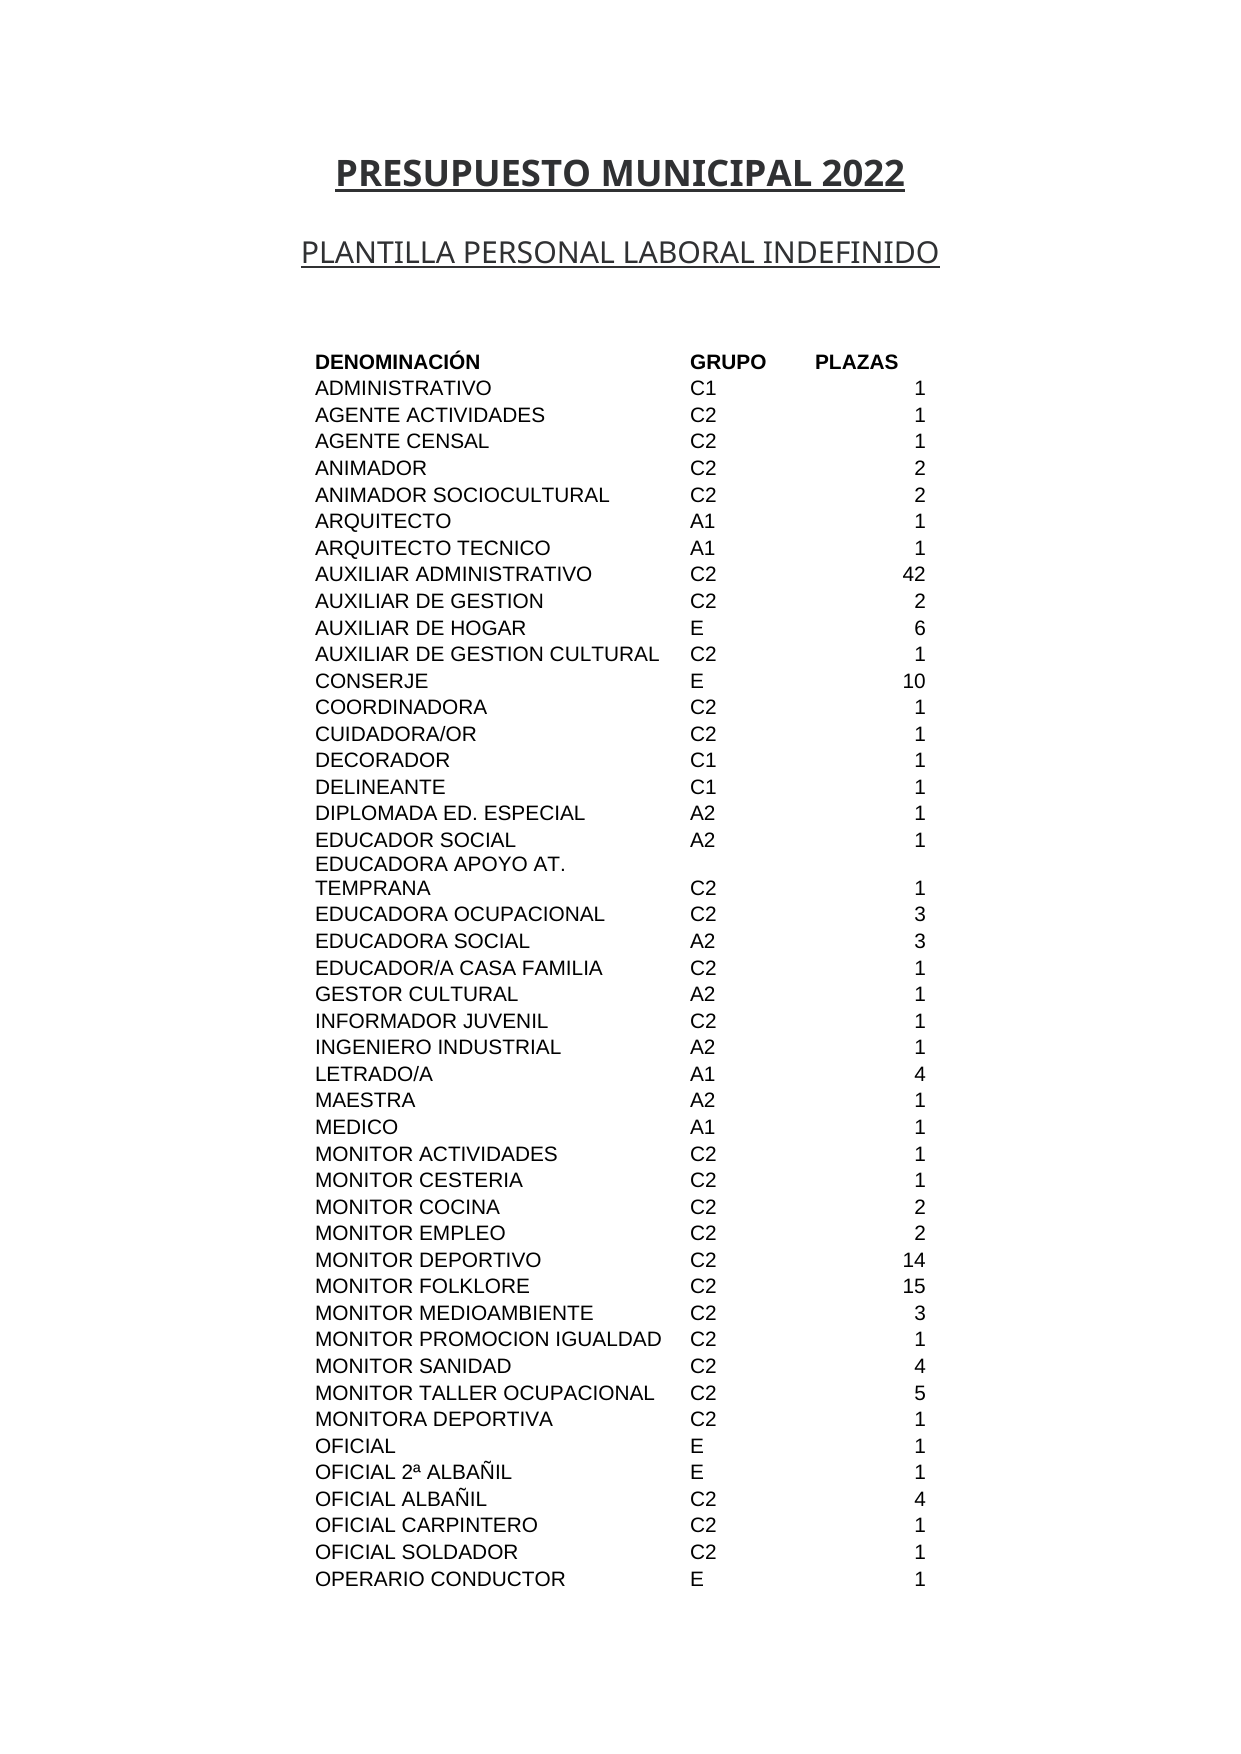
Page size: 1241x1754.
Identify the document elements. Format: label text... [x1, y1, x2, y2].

table_cell C1 [683, 772, 808, 799]
table_cell DELINEANTE [308, 772, 683, 799]
table_cell OFICIAL ALBAÑIL [308, 1484, 683, 1511]
subtitle PRESUPUESTO MUNICIPAL 2022 [177, 148, 1063, 197]
table_cell E [683, 1458, 808, 1484]
table_cell C2 [683, 427, 808, 453]
table_cell 3 [808, 926, 933, 953]
table_cell 1 [808, 506, 933, 533]
table_cell E [683, 666, 808, 692]
table_cell C2 [683, 560, 808, 586]
table_cell MONITOR FOLKLORE [308, 1272, 683, 1298]
table_cell C2 [683, 1192, 808, 1218]
table_cell 1 [808, 1165, 933, 1192]
table_cell E [683, 1564, 808, 1590]
table_cell 1 [808, 1033, 933, 1059]
table_cell 15 [808, 1272, 933, 1298]
table_cell C2 [683, 453, 808, 480]
table_cell MONITOR TALLER OCUPACIONAL [308, 1378, 683, 1404]
table_cell 2 [808, 480, 933, 506]
table_cell 1 [808, 639, 933, 666]
table_cell ARQUITECTO [308, 506, 683, 533]
table_cell 6 [808, 613, 933, 639]
table_cell 1 [808, 533, 933, 559]
table_cell EDUCADORA OCUPACIONAL [308, 900, 683, 926]
table_cell 1 [808, 1564, 933, 1590]
table_cell COORDINADORA [308, 693, 683, 719]
table_cell C2 [683, 639, 808, 666]
table_cell ANIMADOR SOCIOCULTURAL [308, 480, 683, 506]
table_cell A2 [683, 979, 808, 1006]
table_cell C2 [683, 719, 808, 746]
table_cell C2 [683, 852, 808, 900]
table_cell 1 [808, 852, 933, 900]
table_cell EDUCADOR/A CASA FAMILIA [308, 953, 683, 979]
table_cell C2 [683, 1378, 808, 1404]
table_header PLAZAS [808, 347, 933, 374]
table_cell 1 [808, 799, 933, 825]
table_cell MONITOR ACTIVIDADES [308, 1139, 683, 1165]
table_cell 1 [808, 1404, 933, 1431]
table_cell OFICIAL [308, 1431, 683, 1457]
table_cell C2 [683, 1139, 808, 1165]
table_cell C1 [683, 374, 808, 400]
table_cell 1 [808, 719, 933, 746]
table_cell OFICIAL 2ª ALBAÑIL [308, 1458, 683, 1484]
table_cell AGENTE CENSAL [308, 427, 683, 453]
table_cell LETRADO/A [308, 1059, 683, 1086]
table_cell E [683, 613, 808, 639]
table_cell C2 [683, 1484, 808, 1511]
table_cell INFORMADOR JUVENIL [308, 1006, 683, 1032]
table_cell 1 [808, 746, 933, 772]
table_cell ADMINISTRATIVO [308, 374, 683, 400]
table_cell DIPLOMADA ED. ESPECIAL [308, 799, 683, 825]
table_cell CUIDADORA/OR [308, 719, 683, 746]
table_cell 1 [808, 979, 933, 1006]
table_cell C2 [683, 1219, 808, 1245]
table_cell C2 [683, 1272, 808, 1298]
table_cell MONITOR MEDIOAMBIENTE [308, 1298, 683, 1325]
table_cell C2 [683, 953, 808, 979]
table_cell MONITOR SANIDAD [308, 1351, 683, 1378]
table_cell 1 [808, 1086, 933, 1112]
table_cell INGENIERO INDUSTRIAL [308, 1033, 683, 1059]
table_cell GESTOR CULTURAL [308, 979, 683, 1006]
table_cell A2 [683, 1086, 808, 1112]
table_cell AUXILIAR ADMINISTRATIVO [308, 560, 683, 586]
table_cell C2 [683, 586, 808, 613]
table_cell AUXILIAR DE GESTION [308, 586, 683, 613]
table_cell OFICIAL CARPINTERO [308, 1511, 683, 1537]
table_cell C2 [683, 1404, 808, 1431]
table_cell EDUCADORA SOCIAL [308, 926, 683, 953]
table_cell A2 [683, 1033, 808, 1059]
table_cell 4 [808, 1059, 933, 1086]
table_cell CONSERJE [308, 666, 683, 692]
table_cell 1 [808, 1325, 933, 1351]
table_cell E [683, 1431, 808, 1457]
subtitle PLANTILLA PERSONAL LABORAL INDEFINIDO [177, 231, 1063, 272]
table_cell 3 [808, 900, 933, 926]
table_cell 1 [808, 1139, 933, 1165]
table_cell 1 [808, 1458, 933, 1484]
table_cell MONITOR DEPORTIVO [308, 1245, 683, 1272]
table_cell 1 [808, 427, 933, 453]
table_cell A2 [683, 926, 808, 953]
table_cell AGENTE ACTIVIDADES [308, 400, 683, 427]
table_cell MAESTRA [308, 1086, 683, 1112]
table_cell 1 [808, 400, 933, 427]
table_cell C2 [683, 693, 808, 719]
table_cell A1 [683, 533, 808, 559]
table_cell C2 [683, 1006, 808, 1032]
table_cell 42 [808, 560, 933, 586]
table_cell 1 [808, 772, 933, 799]
table_cell 10 [808, 666, 933, 692]
table_cell 14 [808, 1245, 933, 1272]
table_header GRUPO [683, 347, 808, 374]
table_cell OPERARIO CONDUCTOR [308, 1564, 683, 1590]
table_cell 1 [808, 825, 933, 852]
table_cell A2 [683, 825, 808, 852]
table_cell EDUCADORA APOYO AT. TEMPRANA [308, 852, 683, 900]
table_cell A1 [683, 1112, 808, 1139]
table_cell MONITORA DEPORTIVA [308, 1404, 683, 1431]
table_cell 4 [808, 1351, 933, 1378]
table_cell 3 [808, 1298, 933, 1325]
table_cell C2 [683, 1298, 808, 1325]
table_cell OFICIAL SOLDADOR [308, 1537, 683, 1564]
table_cell 2 [808, 1192, 933, 1218]
table_cell 4 [808, 1484, 933, 1511]
table_cell 2 [808, 586, 933, 613]
table_cell C2 [683, 1537, 808, 1564]
table_cell 2 [808, 1219, 933, 1245]
table_cell 1 [808, 374, 933, 400]
table_cell C1 [683, 746, 808, 772]
table_cell C2 [683, 400, 808, 427]
table_cell C2 [683, 1351, 808, 1378]
table_cell MONITOR PROMOCION IGUALDAD [308, 1325, 683, 1351]
table_cell 1 [808, 1431, 933, 1457]
table_cell 1 [808, 1537, 933, 1564]
table_cell ANIMADOR [308, 453, 683, 480]
table_cell EDUCADOR SOCIAL [308, 825, 683, 852]
table_cell C2 [683, 480, 808, 506]
table_cell A2 [683, 799, 808, 825]
table_cell AUXILIAR DE HOGAR [308, 613, 683, 639]
table_cell 2 [808, 453, 933, 480]
table_cell MEDICO [308, 1112, 683, 1139]
table_cell 1 [808, 693, 933, 719]
table_header DENOMINACIÓN [308, 347, 683, 374]
table_cell MONITOR COCINA [308, 1192, 683, 1218]
table_cell C2 [683, 1511, 808, 1537]
table_cell AUXILIAR DE GESTION CULTURAL [308, 639, 683, 666]
table_cell DECORADOR [308, 746, 683, 772]
table_cell C2 [683, 1325, 808, 1351]
table_cell C2 [683, 1165, 808, 1192]
table_cell 1 [808, 1006, 933, 1032]
table_cell A1 [683, 506, 808, 533]
table_cell MONITOR EMPLEO [308, 1219, 683, 1245]
table_cell 1 [808, 1112, 933, 1139]
table_cell ARQUITECTO TECNICO [308, 533, 683, 559]
table_cell 1 [808, 1511, 933, 1537]
table_cell C2 [683, 1245, 808, 1272]
table_cell C2 [683, 900, 808, 926]
table_cell 1 [808, 953, 933, 979]
table_cell A1 [683, 1059, 808, 1086]
table_cell MONITOR CESTERIA [308, 1165, 683, 1192]
table_cell 5 [808, 1378, 933, 1404]
